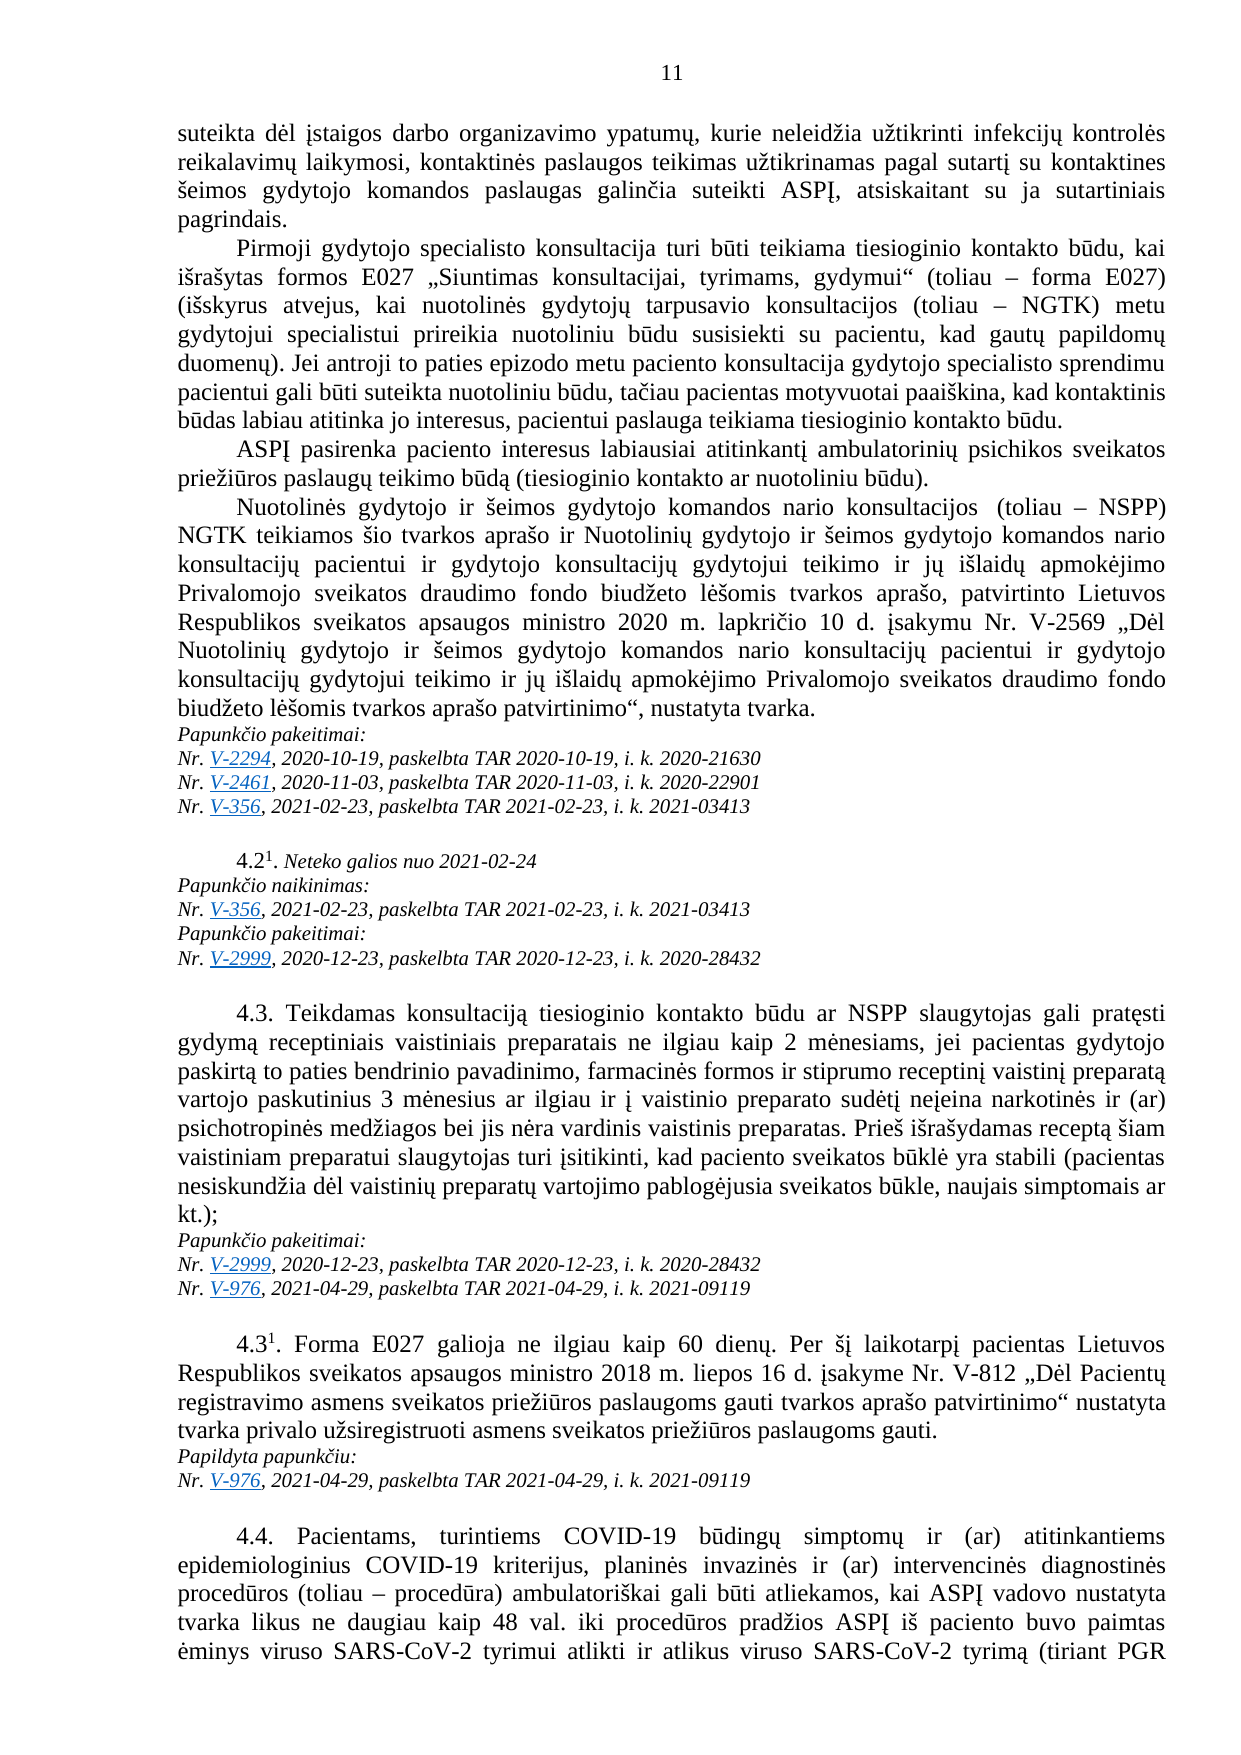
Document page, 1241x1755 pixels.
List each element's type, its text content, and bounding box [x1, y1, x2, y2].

text Nr. V-2999, 2020-12-23, paskelbta TAR 2020-12-23, i. k. 2020-28432 [177, 1252, 1167, 1276]
text 4.3. Teikdamas konsultaciją tiesioginio kontakto būdu ar NSPP slaugytojas gali pratęsti gydymą receptiniais vaistiniais preparatais ne ilgiau kaip 2 mėnesiams, jei pacientas gydytojo paskirtą to paties bendrinio pavadinimo, farmacinės formos ir stiprumo receptinį vaistinį preparatą vartojo paskutinius 3 mėnesius ar ilgiau ir į vaistinio preparato sudėtį neįeina narkotinės ir (ar) psichotropinės medžiagos bei jis nėra vardinis vaistinis preparatas. Prieš išrašydamas receptą šiam vaistiniam preparatui slaugytojas turi įsitikinti, kad paciento sveikatos būklė yra stabili (pacientas nesiskundžia dėl vaistinių preparatų vartojimo pablogėjusia sveikatos būkle, naujais simptomais ar kt.); [177, 998, 1167, 1228]
text 4.4. Pacientams, turintiems COVID-19 būdingų simptomų ir (ar) atitinkantiems epidemiologinius COVID-19 kriterijus, planinės invazinės ir (ar) intervencinės diagnostinės procedūros (toliau – procedūra) ambulatoriškai gali būti atliekamos, kai ASPĮ vadovo nustatyta tvarka likus ne daugiau kaip 48 val. iki procedūros pradžios ASPĮ iš paciento buvo paimtas ėminys viruso SARS-CoV-2 tyrimui atlikti ir atlikus viruso SARS-CoV-2 tyrimą (tiriant PGR [177, 1521, 1167, 1665]
text ASPĮ pasirenka paciento interesus labiausiai atitinkantį ambulatorinių psichikos sveikatos priežiūros paslaugų teikimo būdą (tiesioginio kontakto ar nuotoliniu būdu). [177, 434, 1167, 492]
text Papunkčio pakeitimai: [177, 1228, 1167, 1252]
text Papildyta papunkčiu: [177, 1444, 1167, 1468]
text 4.31. Forma E027 galioja ne ilgiau kaip 60 dienų. Per šį laikotarpį pacientas Lietuvos Respublikos sveikatos apsaugos ministro 2018 m. liepos 16 d. įsakyme Nr. V-812 „Dėl Pacientų registravimo asmens sveikatos priežiūros paslaugoms gauti tvarkos aprašo patvirtinimo“ nustatyta tvarka privalo užsiregistruoti asmens sveikatos priežiūros paslaugoms gauti. [177, 1329, 1167, 1444]
text Nr. V-356, 2021-02-23, paskelbta TAR 2021-02-23, i. k. 2021-03413 [177, 897, 1167, 921]
text Nuotolinės gydytojo ir šeimos gydytojo komandos nario konsultacijos (toliau – NSPP) NGTK teikiamos šio tvarkos aprašo ir Nuotolinių gydytojo ir šeimos gydytojo komandos nario konsultacijų pacientui ir gydytojo konsultacijų gydytojui teikimo ir jų išlaidų apmokėjimo Privalomojo sveikatos draudimo fondo biudžeto lėšomis tvarkos aprašo, patvirtinto Lietuvos Respublikos sveikatos apsaugos ministro 2020 m. lapkričio 10 d. įsakymu Nr. V-2569 „Dėl Nuotolinių gydytojo ir šeimos gydytojo komandos nario konsultacijų pacientui ir gydytojo konsultacijų gydytojui teikimo ir jų išlaidų apmokėjimo Privalomojo sveikatos draudimo fondo biudžeto lėšomis tvarkos aprašo patvirtinimo“, nustatyta tvarka. [177, 492, 1167, 722]
text Nr. V-2461, 2020-11-03, paskelbta TAR 2020-11-03, i. k. 2020-22901 [177, 770, 1167, 794]
text 4.21. Neteko galios nuo 2021-02-24 [177, 847, 1167, 873]
text Papunkčio naikinimas: [177, 873, 1167, 897]
text Papunkčio pakeitimai: [177, 921, 1167, 945]
text Nr. V-356, 2021-02-23, paskelbta TAR 2021-02-23, i. k. 2021-03413 [177, 794, 1167, 818]
text Papunkčio pakeitimai: [177, 722, 1167, 746]
text Nr. V-976, 2021-04-29, paskelbta TAR 2021-04-29, i. k. 2021-09119 [177, 1276, 1167, 1300]
text Nr. V-976, 2021-04-29, paskelbta TAR 2021-04-29, i. k. 2021-09119 [177, 1468, 1167, 1492]
text Pirmoji gydytojo specialisto konsultacija turi būti teikiama tiesioginio kontakto būdu, kai išrašytas formos E027 „Siuntimas konsultacijai, tyrimams, gydymui“ (toliau – forma E027) (išskyrus atvejus, kai nuotolinės gydytojų tarpusavio konsultacijos (toliau – NGTK) metu gydytojui specialistui prireikia nuotoliniu būdu susisiekti su pacientu, kad gautų papildomų duomenų). Jei antroji to paties epizodo metu paciento konsultacija gydytojo specialisto sprendimu pacientui gali būti suteikta nuotoliniu būdu, tačiau pacientas motyvuotai paaiškina, kad kontaktinis būdas labiau atitinka jo interesus, pacientui paslauga teikiama tiesioginio kontakto būdu. [177, 233, 1167, 434]
text suteikta dėl įstaigos darbo organizavimo ypatumų, kurie neleidžia užtikrinti infekcijų kontrolės reikalavimų laikymosi, kontaktinės paslaugos teikimas užtikrinamas pagal sutartį su kontaktines šeimos gydytojo komandos paslaugas galinčia suteikti ASPĮ, atsiskaitant su ja sutartiniais pagrindais. [177, 118, 1167, 233]
text Nr. V-2999, 2020-12-23, paskelbta TAR 2020-12-23, i. k. 2020-28432 [177, 945, 1167, 969]
text Nr. V-2294, 2020-10-19, paskelbta TAR 2020-10-19, i. k. 2020-21630 [177, 746, 1167, 770]
